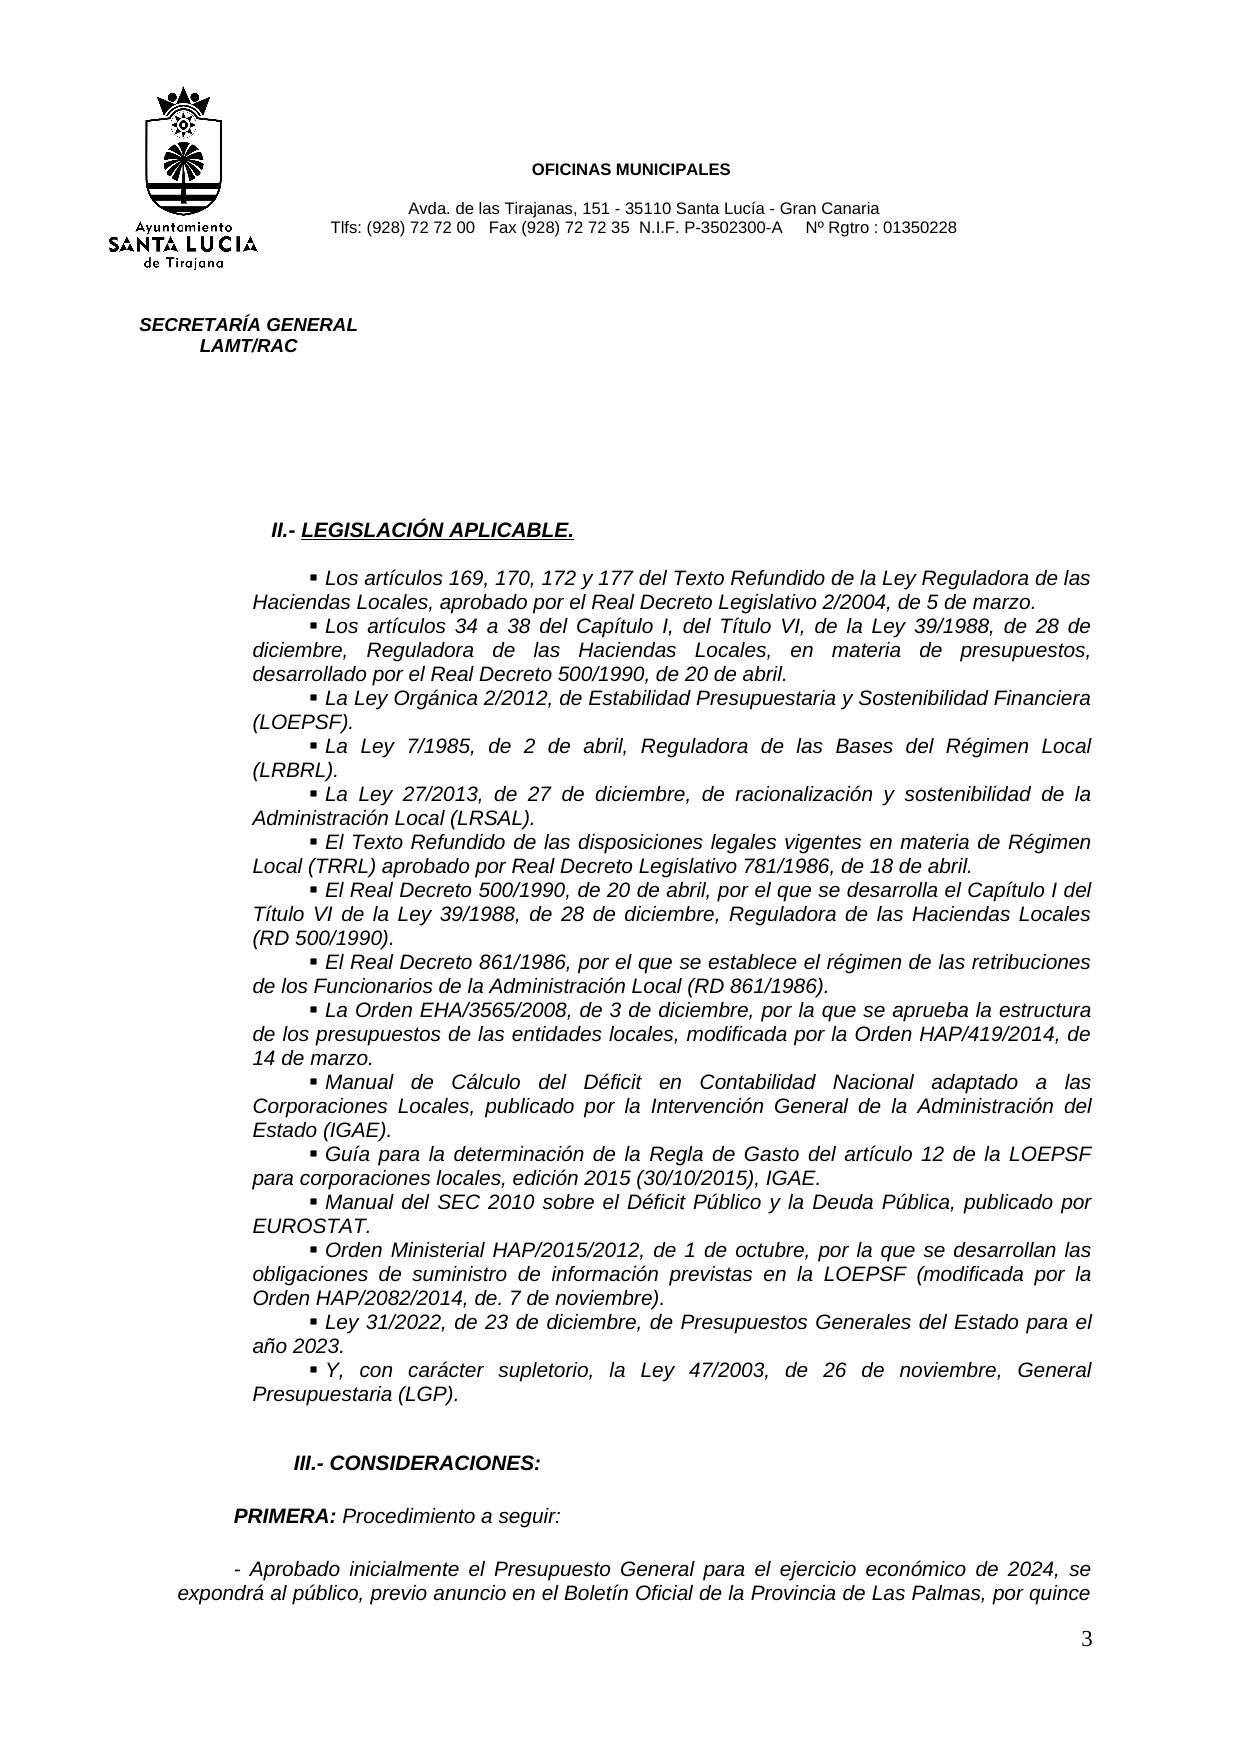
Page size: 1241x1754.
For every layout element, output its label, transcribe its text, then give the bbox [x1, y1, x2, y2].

list La Ley 7/1985, de 2 de abril, Reguladora de las Bases del Régimen Local (LRBRL). [252, 734, 1092, 782]
subtitle III.- CONSIDERACIONES: [237, 1451, 1092, 1475]
subtitle II.- LEGISLACIÓN APLICABLE. [215, 518, 1092, 542]
text - Aprobado inicialmente el Presupuesto General para el ejercicio económico de 2024, se expondrá al público, previo anuncio en el Boletín Oficial de la Provincia de Las Palmas, por quince [177, 1557, 1092, 1605]
list El Real Decreto 500/1990, de 20 de abril, por el que se desarrolla el Capítulo I del Título VI de la Ley 39/1988, de 28 de diciembre, Reguladora de las Haciendas Locales (RD 500/1990). [252, 878, 1092, 950]
text PRIMERA: Procedimiento a seguir: [177, 1504, 1092, 1528]
list La Ley 27/2013, de 27 de diciembre, de racionalización y sostenibilidad de la Administración Local (LRSAL). [252, 782, 1092, 830]
list La Orden EHA/3565/2008, de 3 de diciembre, por la que se aprueba la estructura de los presupuestos de las entidades locales, modificada por la Orden HAP/419/2014, de 14 de marzo. [252, 998, 1092, 1070]
list Y, con carácter supletorio, la Ley 47/2003, de 26 de noviembre, General Presupuestaria (LGP). [252, 1358, 1092, 1406]
list Manual del SEC 2010 sobre el Déficit Público y la Deuda Pública, publicado por EUROSTAT. [252, 1190, 1092, 1238]
list Ley 31/2022, de 23 de diciembre, de Presupuestos Generales del Estado para el año 2023. [252, 1310, 1092, 1358]
list Guía para la determinación de la Regla de Gasto del artículo 12 de la LOEPSF para corporaciones locales, edición 2015 (30/10/2015), IGAE. [252, 1142, 1092, 1190]
list El Real Decreto 861/1986, por el que se establece el régimen de las retribuciones de los Funcionarios de la Administración Local (RD 861/1986). [252, 950, 1092, 998]
list Manual de Cálculo del Déficit en Contabilidad Nacional adaptado a las Corporaciones Locales, publicado por la Intervención General de la Administración del Estado (IGAE). [252, 1070, 1092, 1142]
picture [80, 56, 286, 296]
list El Texto Refundido de las disposiciones legales vigentes en materia de Régimen Local (TRRL) aprobado por Real Decreto Legislativo 781/1986, de 18 de abril. [252, 830, 1092, 878]
list Orden Ministerial HAP/2015/2012, de 1 de octubre, por la que se desarrollan las obligaciones de suministro de información previstas en la LOEPSF (modificada por la Orden HAP/2082/2014, de. 7 de noviembre). [252, 1238, 1092, 1310]
list La Ley Orgánica 2/2012, de Estabilidad Presupuestaria y Sostenibilidad Financiera (LOEPSF). [252, 686, 1092, 734]
list Los artículos 169, 170, 172 y 177 del Texto Refundido de la Ley Reguladora de las Haciendas Locales, aprobado por el Real Decreto Legislativo 2/2004, de 5 de marzo. [252, 566, 1092, 614]
list Los artículos 34 a 38 del Capítulo I, del Título VI, de la Ley 39/1988, de 28 de diciembre, Reguladora de las Haciendas Locales, en materia de presupuestos, desarrollado por el Real Decreto 500/1990, de 20 de abril. [252, 614, 1092, 686]
